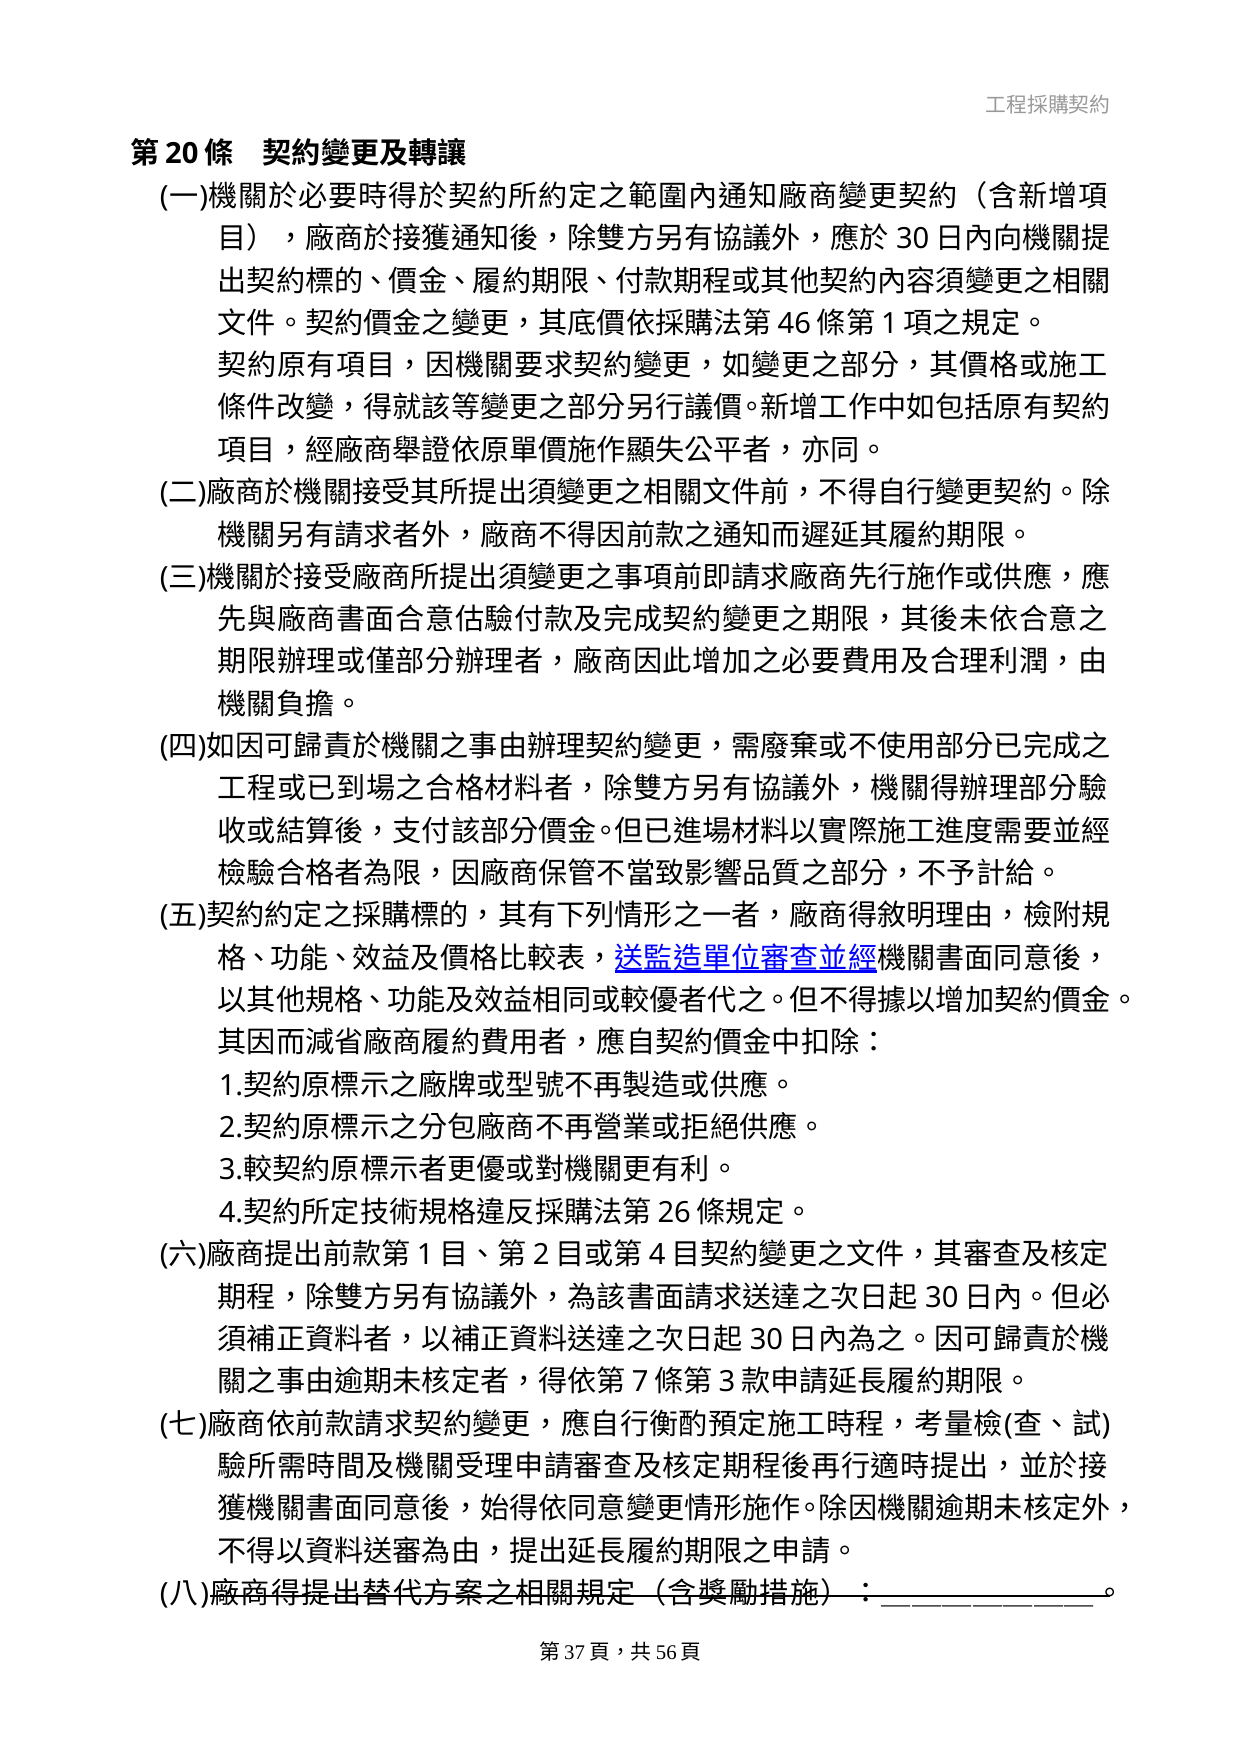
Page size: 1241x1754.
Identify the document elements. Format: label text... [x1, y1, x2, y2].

text (五)契約約定之採購標的，其有下列情形之一者，廠商得敘明理由，檢附規格、功能、效益及價格比較表，送監造單位審查並經機關書面同意後，以其他規格、功能及效益相同或較優者代之。但不得據以增加契約價金。其因而減省廠商履約費用者，應自契約價金中扣除： [159, 892, 1110, 1061]
text (一)機關於必要時得於契約所約定之範圍內通知廠商變更契約（含新增項目），廠商於接獲通知後，除雙方另有協議外，應於30日內向機關提出契約標的、價金、履約期限、付款期程或其他契約內容須變更之相關文件。契約價金之變更，其底價依採購法第46條第1項之規定。 [159, 172, 1110, 342]
text (六)廠商提出前款第1目、第2目或第4目契約變更之文件，其審查及核定期程，除雙方另有協議外，為該書面請求送達之次日起30日內。但必須補正資料者，以補正資料送達之次日起30日內為之。因可歸責於機關之事由逾期未核定者，得依第7條第3款申請延長履約期限。 [159, 1231, 1110, 1400]
text 4.契約所定技術規格違反採購法第26條規定。 [218, 1188, 1110, 1231]
text (七)廠商依前款請求契約變更，應自行衡酌預定施工時程，考量檢(查、試)驗所需時間及機關受理申請審查及核定期程後再行適時提出，並於接獲機關書面同意後，始得依同意變更情形施作。除因機關逾期未核定外，不得以資料送審為由，提出延長履約期限之申請。 [159, 1400, 1110, 1569]
text 2.契約原標示之分包廠商不再營業或拒絕供應。 [218, 1103, 1110, 1146]
text 3.較契約原標示者更優或對機關更有利。 [218, 1146, 1110, 1188]
text 契約原有項目，因機關要求契約變更，如變更之部分，其價格或施工條件改變，得就該等變更之部分另行議價。新增工作中如包括原有契約項目，經廠商舉證依原單價施作顯失公平者，亦同。 [217, 342, 1110, 469]
text (四)如因可歸責於機關之事由辦理契約變更，需廢棄或不使用部分已完成之工程或已到場之合格材料者，除雙方另有協議外，機關得辦理部分驗收或結算後，支付該部分價金。但已進場材料以實際施工進度需要並經檢驗合格者為限，因廠商保管不當致影響品質之部分，不予計給。 [159, 723, 1110, 892]
text (二)廠商於機關接受其所提出須變更之相關文件前，不得自行變更契約。除機關另有請求者外，廠商不得因前款之通知而遲延其履約期限。 [159, 469, 1110, 553]
text 第20條 契約變更及轉讓 [130, 130, 1110, 172]
text (八)廠商得提出替代方案之相關規定（含獎勵措施）：＿＿＿＿＿＿＿。（由機關於招標時載明） [159, 1569, 1110, 1612]
text (三)機關於接受廠商所提出須變更之事項前即請求廠商先行施作或供應，應先與廠商書面合意估驗付款及完成契約變更之期限，其後未依合意之期限辦理或僅部分辦理者，廠商因此增加之必要費用及合理利潤，由機關負擔。 [159, 553, 1110, 723]
text 1.契約原標示之廠牌或型號不再製造或供應。 [218, 1061, 1110, 1103]
